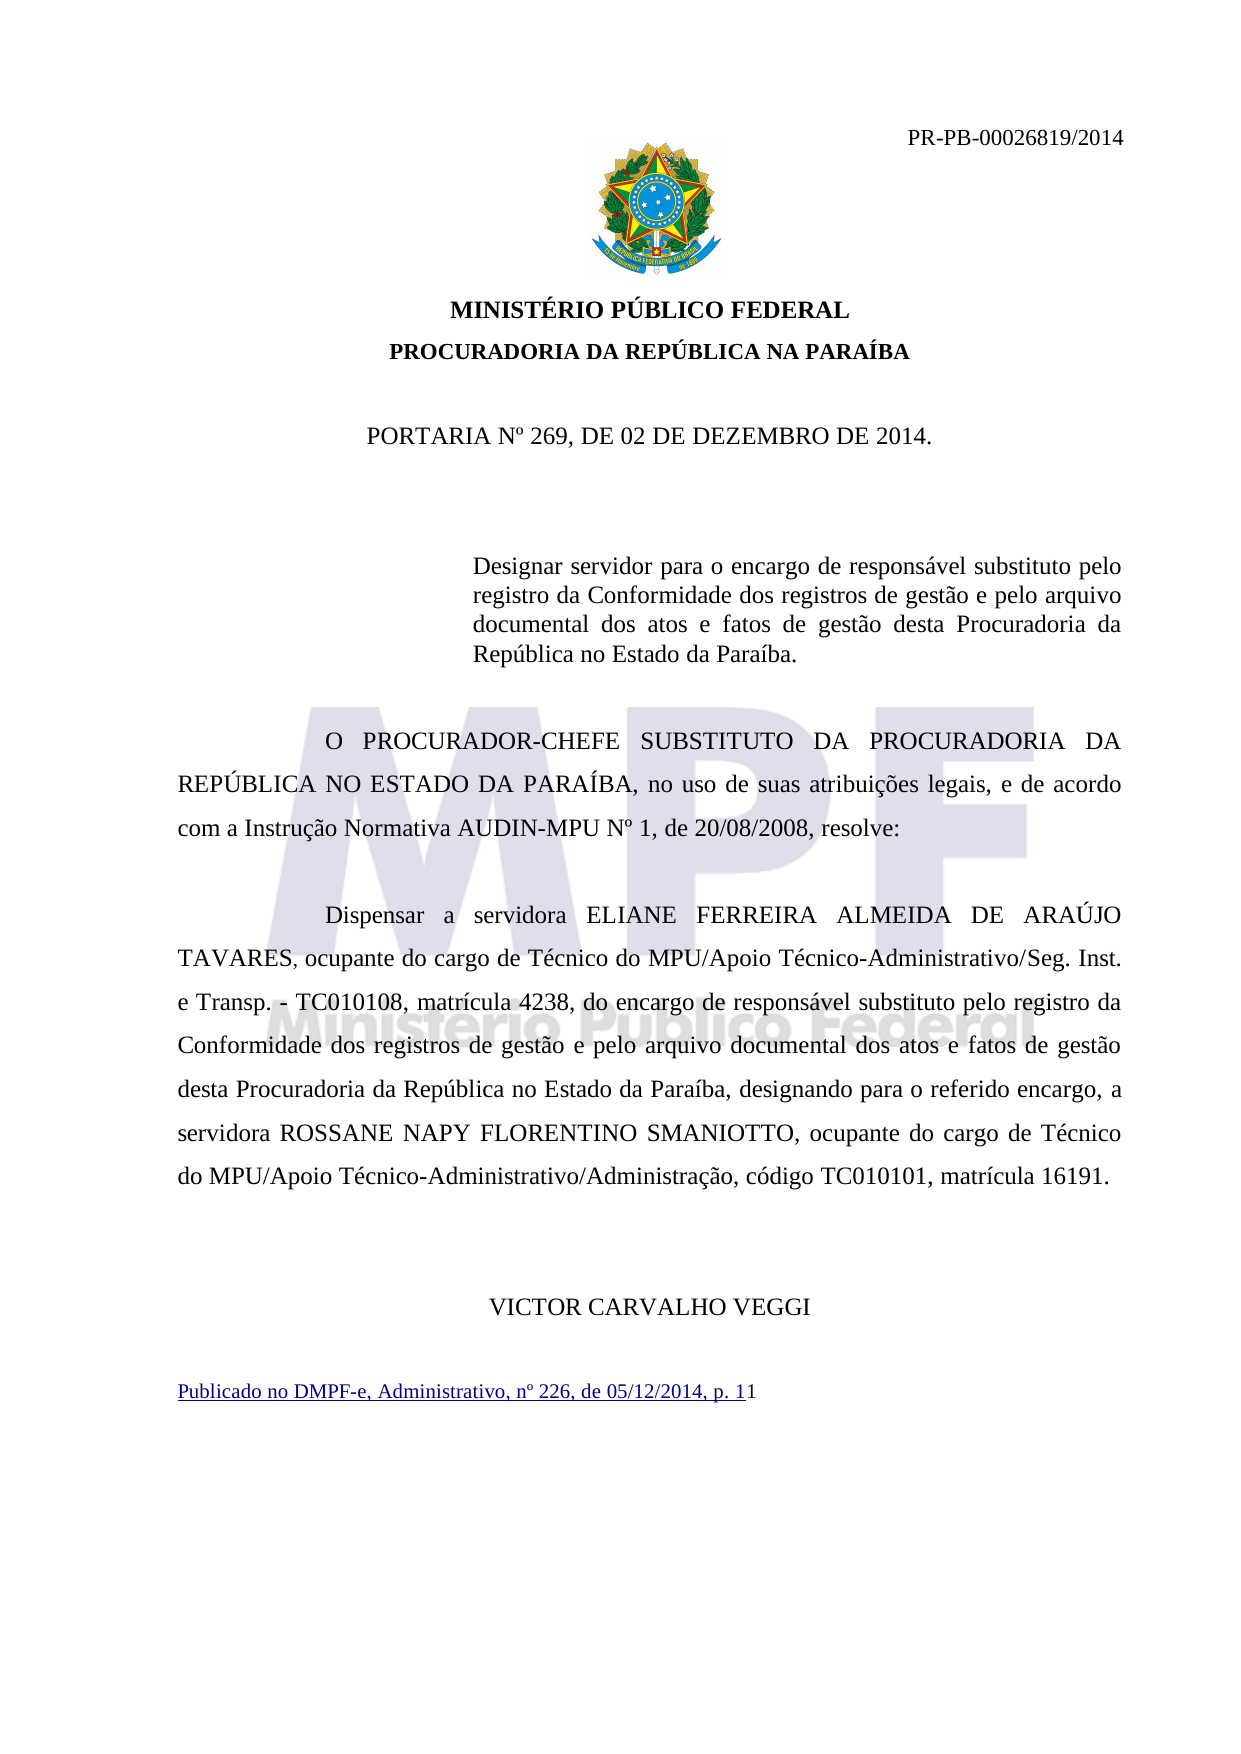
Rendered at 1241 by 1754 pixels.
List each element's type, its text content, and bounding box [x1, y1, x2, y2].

text PORTARIA Nº 269, DE 02 DE DEZEMBRO DE 2014. [177, 421, 1122, 450]
picture [266, 842, 1034, 900]
text O PROCURADOR-CHEFE SUBSTITUTO DA PROCURADORIA DA REPÚBLICA NO ESTADO DA PARAÍBA, no uso de suas atribuições legais, e de acordo com a Instrução Normativa AUDIN-MPU Nº 1, de 20/08/2008, resolve: [177, 726, 1122, 842]
text PR-PB-00026819/2014 [799, 123, 1123, 150]
text MINISTÉRIO PÚBLICO FEDERAL [177, 294, 1122, 323]
text Dispensar a servidora ELIANE FERREIRA ALMEIDA DE ARAÚJO TAVARES, ocupante do cargo de Técnico do MPU/Apoio Técnico-Administrativo/Seg. Inst. e Transp. - TC010108, matrícula 4238, do encargo de responsável substituto pelo registro da Conformidade dos registros de gestão e pelo arquivo documental dos atos e fatos de gestão desta Procuradoria da República no Estado da Paraíba, designando para o referido encargo, a servidora ROSSANE NAPY FLORENTINO SMANIOTTO, ocupante do cargo de Técnico do MPU/Apoio Técnico-Administrativo/Administração, código TC010101, matrícula 16191. [177, 900, 1122, 1190]
text PROCURADORIA DA REPÚBLICA NA PARAÍBA [177, 338, 1122, 364]
text Publicado no DMPF-e, Administrativo, nº 226, de 05/12/2014, p. 11 [177, 1379, 1122, 1403]
text VICTOR CARVALHO VEGGI [177, 1292, 1122, 1321]
picture [587, 139, 726, 278]
picture [266, 707, 1034, 726]
text Designar servidor para o encargo de responsável substituto pelo registro da Conformidade dos registros de gestão e pelo arquivo documental dos atos e fatos de gestão desta Procuradoria da República no Estado da Paraíba. [473, 551, 1122, 667]
